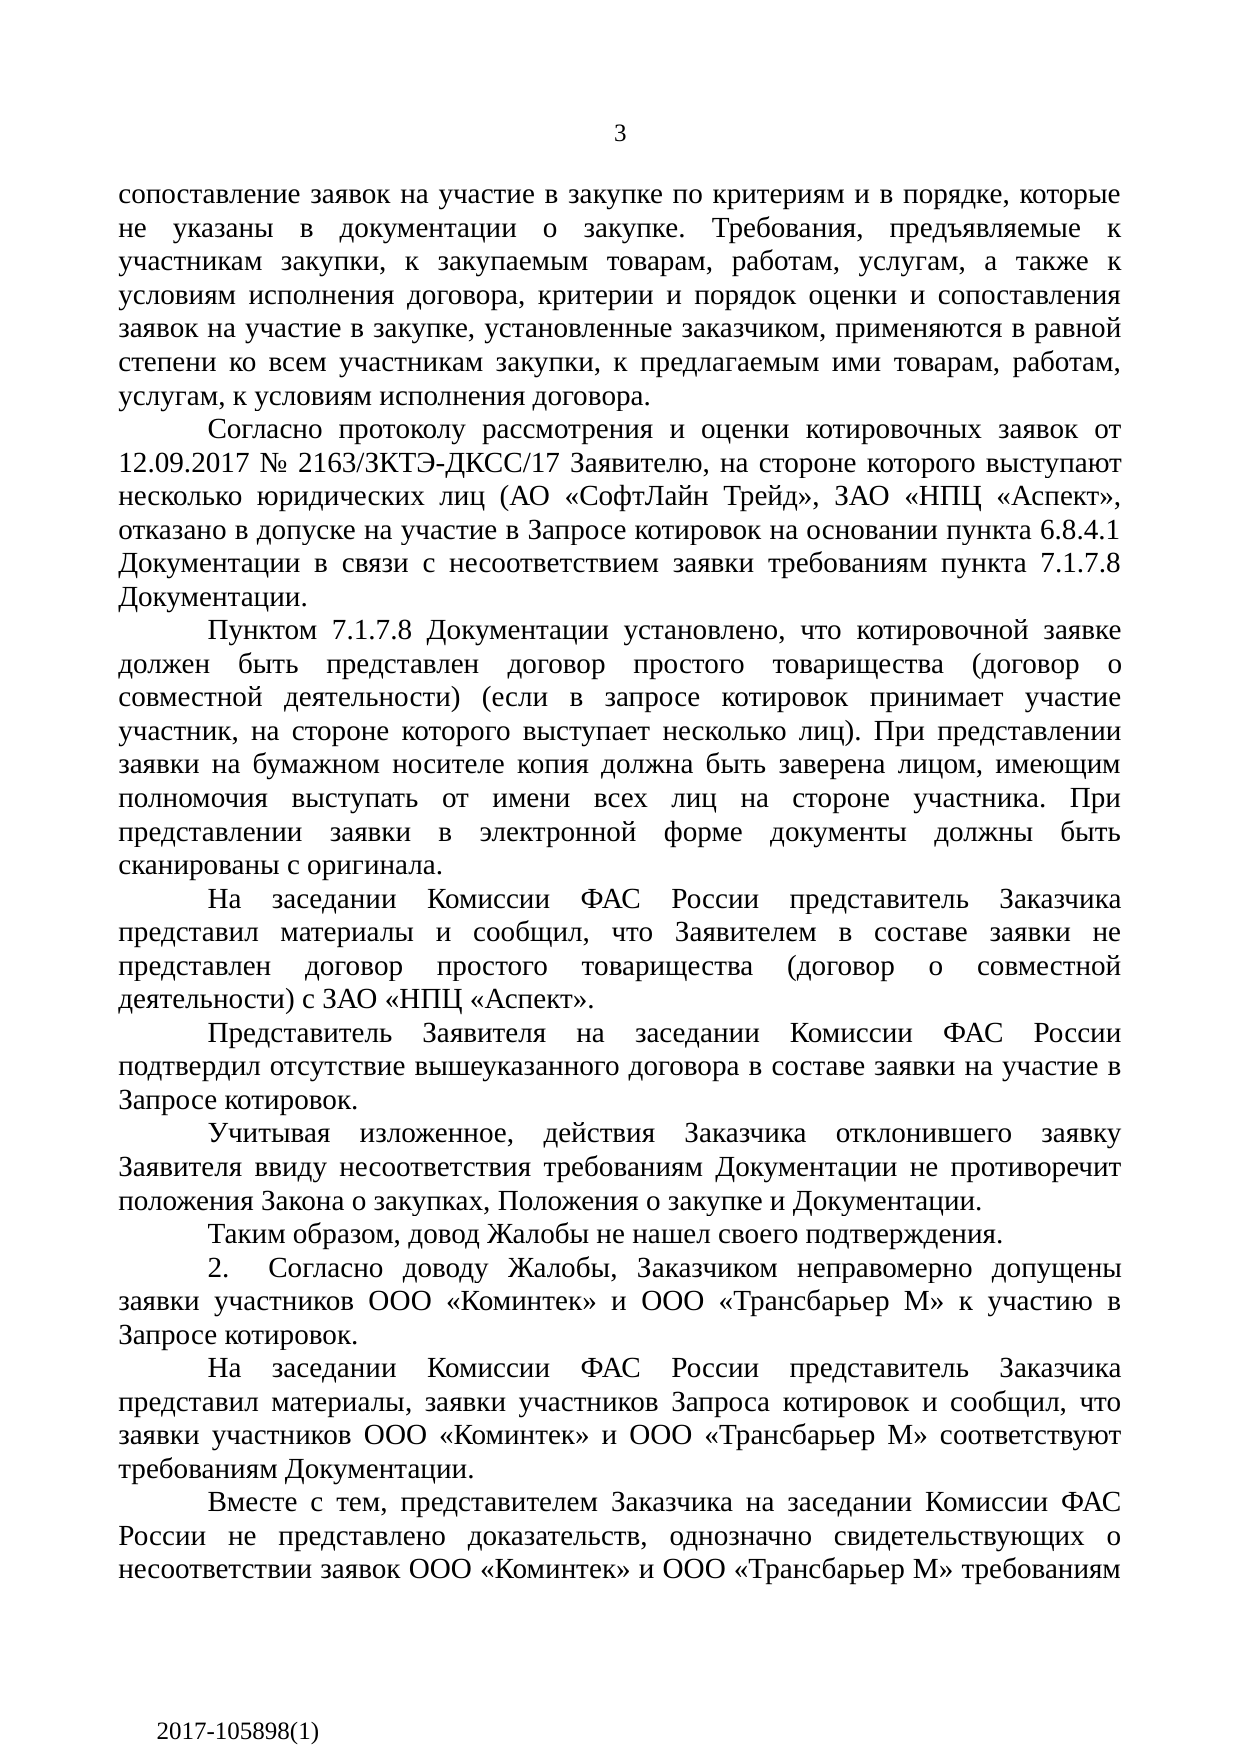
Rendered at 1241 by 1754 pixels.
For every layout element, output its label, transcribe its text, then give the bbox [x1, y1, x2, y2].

text Пунктом 7.1.7.8 Документации установлено, что котировочной заявке должен быть представлен договор простого товарищества (договор о совместной деятельности) (если в запросе котировок принимает участие участник, на стороне которого выступает несколько лиц). При представлении заявки на бумажном носителе копия должна быть заверена лицом, имеющим полномочия выступать от имени всех лиц на стороне участника. При представлении заявки в электронной форме документы должны быть сканированы с оригинала. [118, 612, 1122, 881]
text Согласно протоколу рассмотрения и оценки котировочных заявок от 12.09.2017 № 2163/ЗКТЭ-ДКСС/17 Заявителю, на стороне которого выступают несколько юридических лиц (АО «СофтЛайн Трейд», ЗАО «НПЦ «Аспект», отказано в допуске на участие в Запросе котировок на основании пункта 6.8.4.1 Документации в связи с несоответствием заявки требованиям пункта 7.1.7.8 Документации. [118, 411, 1122, 612]
text На заседании Комиссии ФАС России представитель Заказчика представил материалы, заявки участников Запроса котировок и сообщил, что заявки участников ООО «Коминтек» и ООО «Трансбарьер М» соответствуют требованиям Документации. [118, 1350, 1122, 1484]
text Представитель Заявителя на заседании Комиссии ФАС России подтвердил отсутствие вышеуказанного договора в составе заявки на участие в Запросе котировок. [118, 1015, 1122, 1116]
text Учитывая изложенное, действия Заказчика отклонившего заявку Заявителя ввиду несоответствия требованиям Документации не противоречит положения Закона о закупках, Положения о закупке и Документации. [118, 1116, 1122, 1216]
text Таким образом, довод Жалобы не нашел своего подтверждения. [118, 1216, 1122, 1250]
list Согласно доводу Жалобы, Заказчиком неправомерно допущены заявки участников ООО «Коминтек» и ООО «Трансбарьер М» к участию в Запросе котировок. [118, 1250, 1122, 1350]
text Вместе с тем, представителем Заказчика на заседании Комиссии ФАС России не представлено доказательств, однозначно свидетельствующих о несоответствии заявок ООО «Коминтек» и ООО «Трансбарьер М» требованиям [118, 1484, 1122, 1585]
text сопоставление заявок на участие в закупке по критериям и в порядке, которые не указаны в документации о закупке. Требования, предъявляемые к участникам закупки, к закупаемым товарам, работам, услугам, а также к условиям исполнения договора, критерии и порядок оценки и сопоставления заявок на участие в закупке, установленные заказчиком, применяются в равной степени ко всем участникам закупки, к предлагаемым ими товарам, работам, услугам, к условиям исполнения договора. [118, 176, 1122, 411]
text На заседании Комиссии ФАС России представитель Заказчика представил материалы и сообщил, что Заявителем в составе заявки не представлен договор простого товарищества (договор о совместной деятельности) с ЗАО «НПЦ «Аспект». [118, 881, 1122, 1015]
